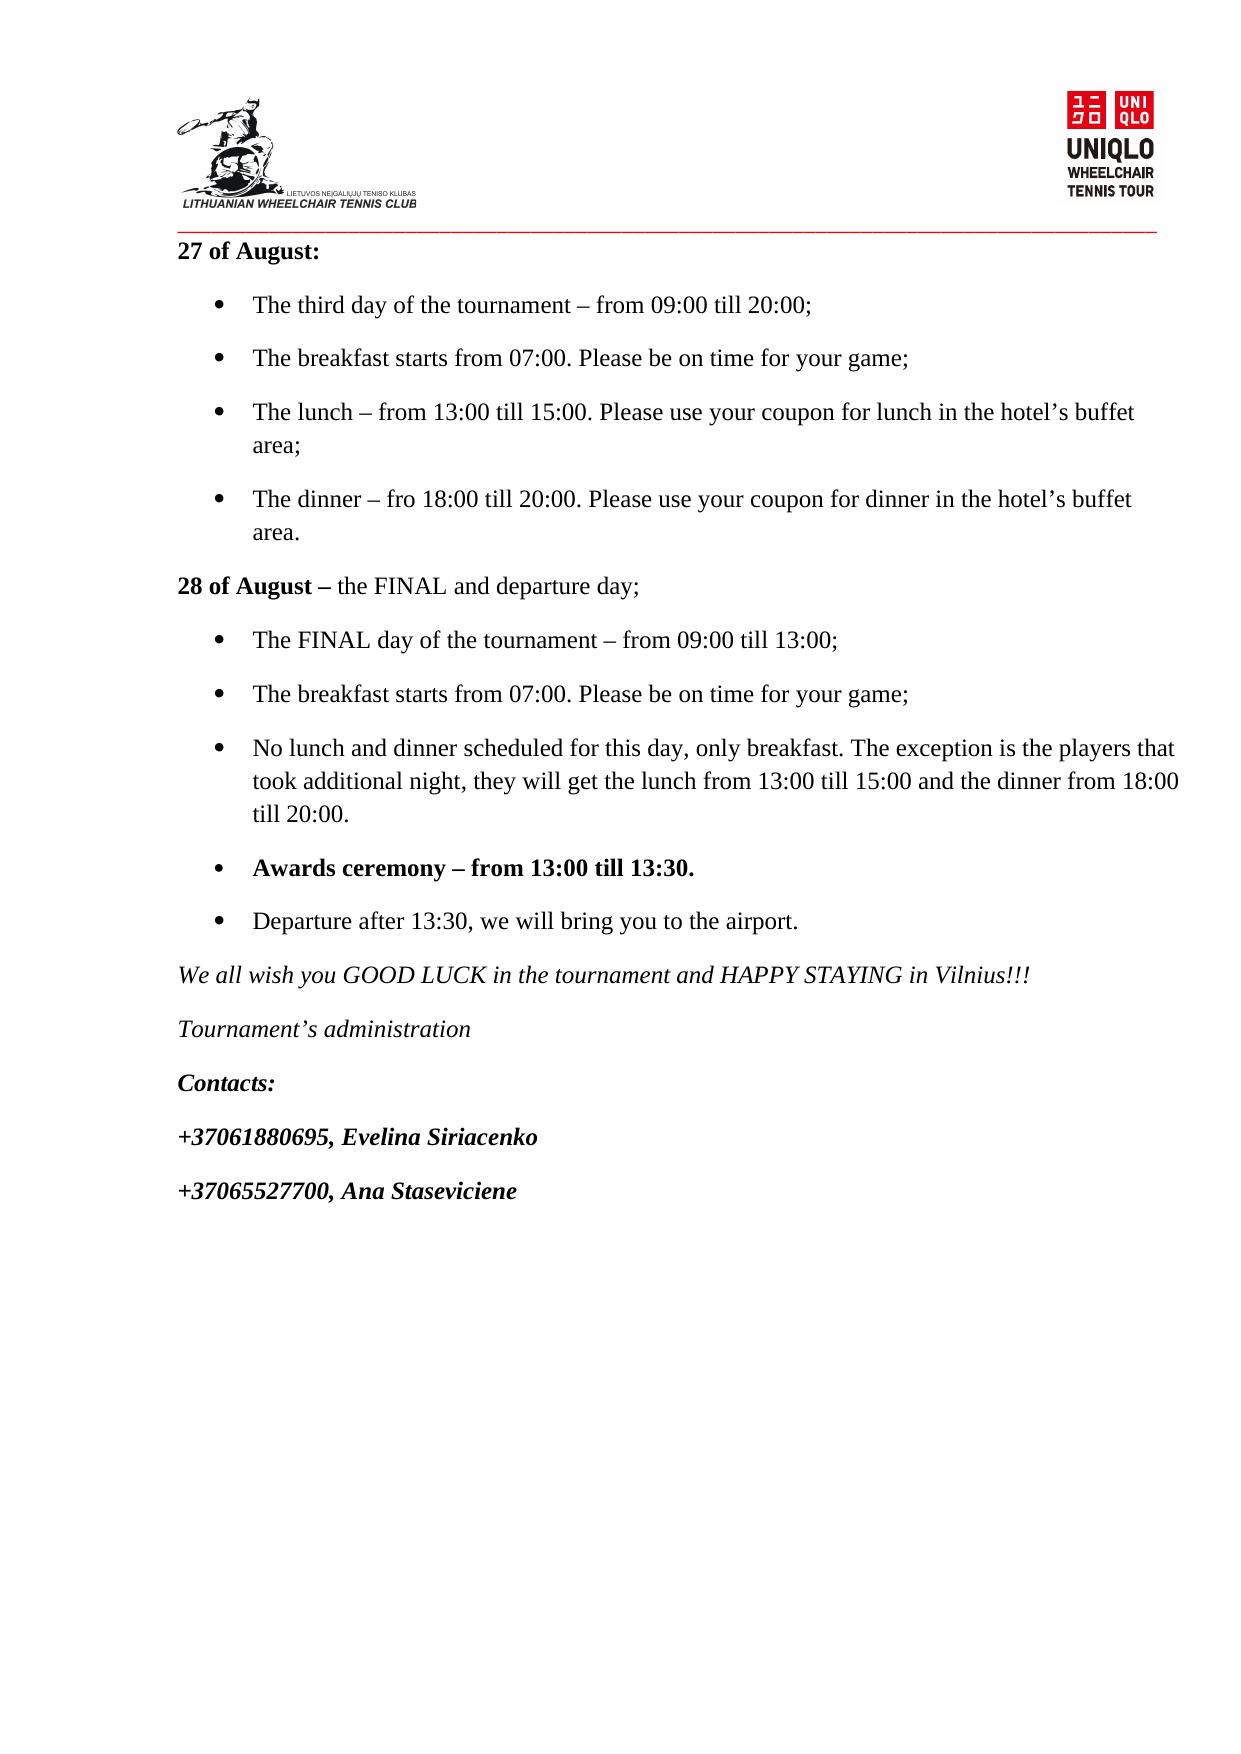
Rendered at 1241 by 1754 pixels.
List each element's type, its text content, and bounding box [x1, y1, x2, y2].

list Departure after 13:30, we will bring you to the airport. [215, 906, 1181, 935]
list The dinner – fro 18:00 till 20:00. Please use your coupon for dinner in the hotel’s buffet area. [215, 484, 1181, 546]
text We all wish you GOOD LUCK in the tournament and HAPPY STAYING in Vilnius!!! [177, 960, 1181, 989]
text +37065527700, Ana Staseviciene [177, 1176, 1181, 1204]
list The lunch – from 13:00 till 15:00. Please use your coupon for lunch in the hotel’s buffet area; [215, 397, 1181, 459]
text 27 of August: [177, 236, 1181, 264]
text 28 of August – the FINAL and departure day; [177, 571, 1181, 600]
list Awards ceremony – from 13:00 till 13:30. [215, 853, 1181, 881]
list The breakfast starts from 07:00. Please be on time for your game; [215, 343, 1181, 372]
list The FINAL day of the tournament – from 09:00 till 13:00; [215, 625, 1181, 654]
list No lunch and dinner scheduled for this day, only breakfast. The exception is the players that took additional night, they will get the lunch from 13:00 till 15:00 and the dinner from 18:00 till 20:00. [215, 733, 1181, 827]
list The breakfast starts from 07:00. Please be on time for your game; [215, 679, 1181, 708]
text Tournament’s administration [177, 1014, 1181, 1043]
text Contacts: [177, 1068, 1181, 1097]
list The third day of the tournament – from 09:00 till 20:00; [215, 290, 1181, 318]
text +37061880695, Evelina Siriacenko [177, 1122, 1181, 1151]
